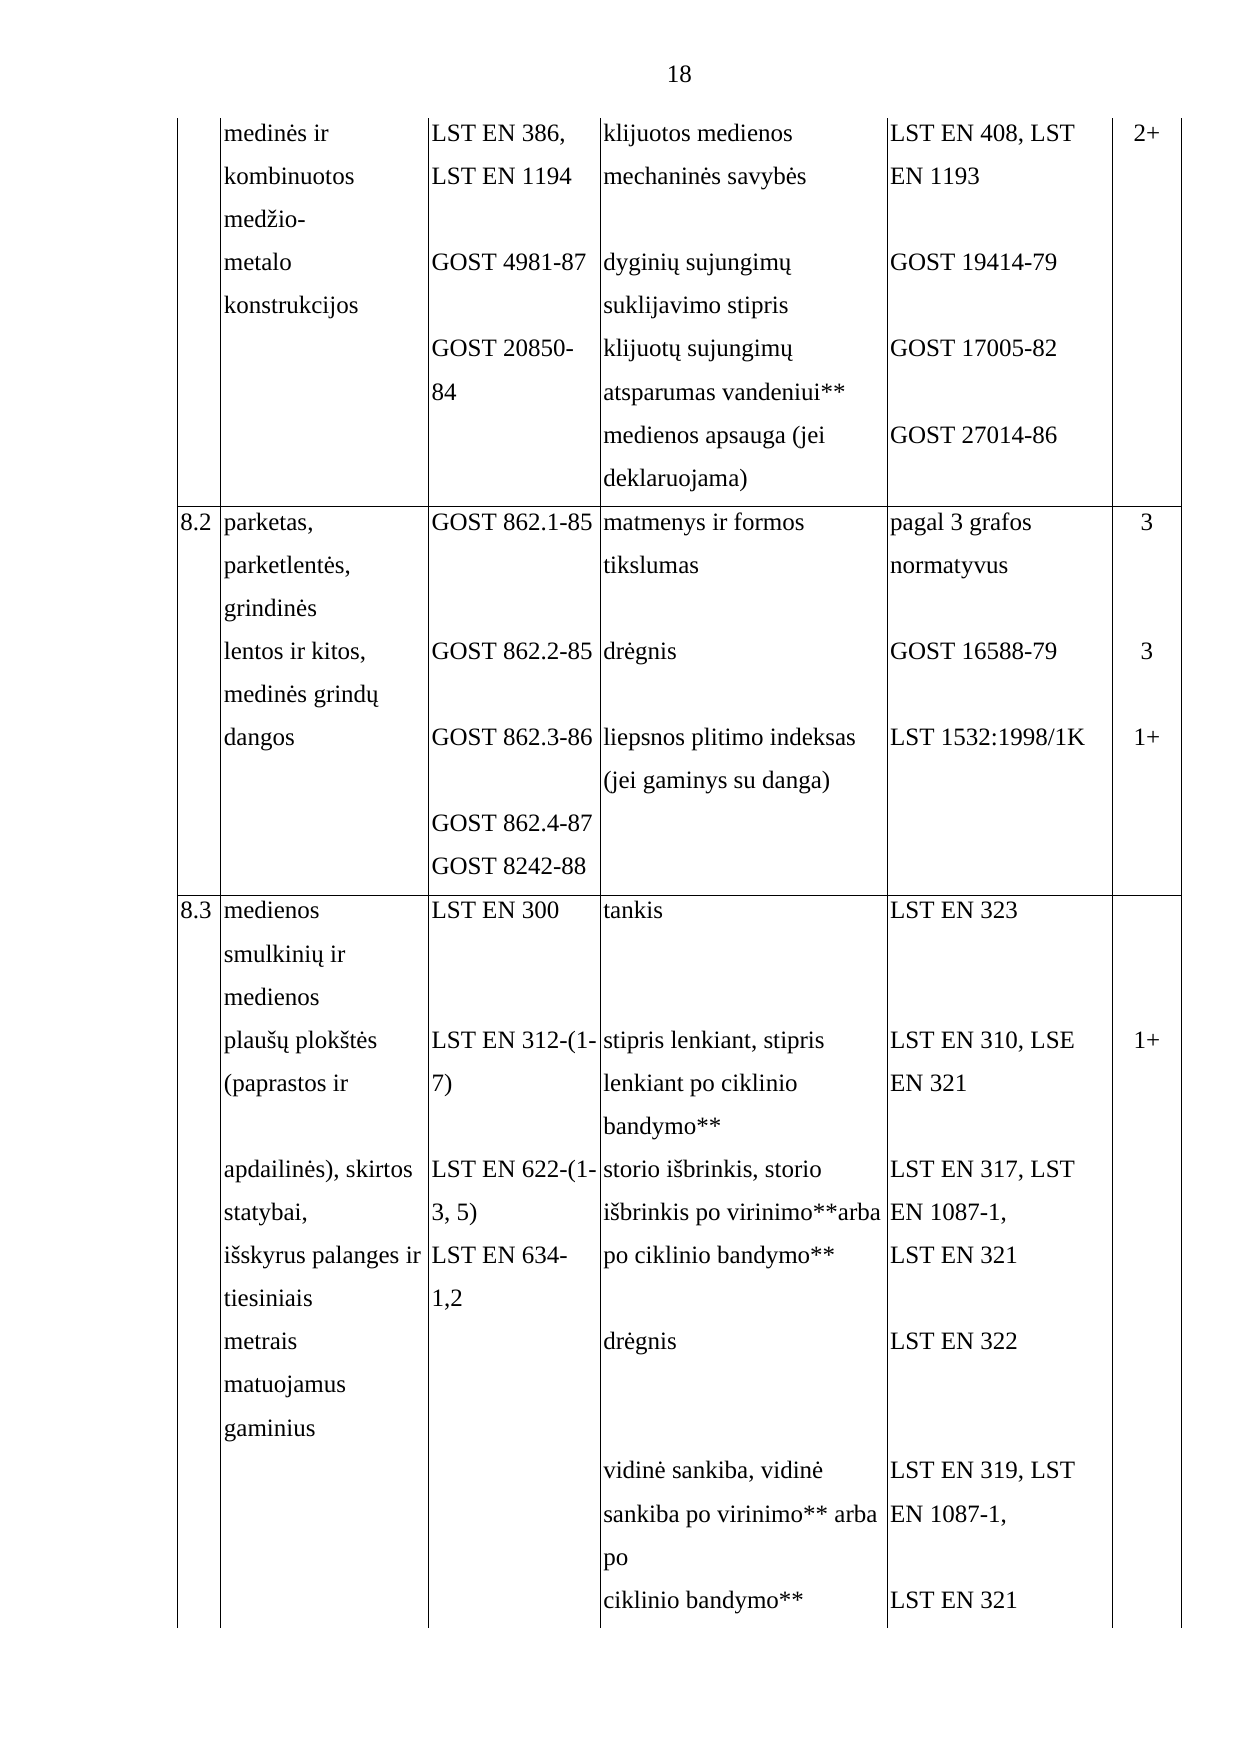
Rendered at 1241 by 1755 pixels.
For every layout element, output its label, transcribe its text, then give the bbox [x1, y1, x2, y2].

table_cell [1113, 896, 1181, 1025]
table_cell 8.2 [178, 507, 220, 636]
table_cell [178, 851, 220, 894]
table_cell lentos ir kitos, medinės grindų [221, 636, 428, 722]
table_cell [221, 1585, 428, 1628]
table_cell [1113, 248, 1181, 333]
table_cell LST EN 321 [888, 1585, 1112, 1628]
table_cell ciklinio bandymo** [601, 1585, 887, 1628]
table_cell [429, 1326, 600, 1456]
table_cell storio išbrinkis, storio išbrinkis po virinimo**arba [601, 1154, 887, 1240]
table_cell medienos apsauga (jei deklaruojama) [601, 420, 887, 506]
table_cell [601, 809, 887, 851]
table_cell 3 [1113, 636, 1181, 722]
table_cell gost 862.2-85 [429, 636, 600, 722]
table_cell dyginių sujungimų suklijavimo stipris [601, 248, 887, 333]
table_cell klijuotos medienos mechaninės savybės [601, 118, 887, 247]
table_cell [1113, 1585, 1181, 1628]
table_cell [429, 420, 600, 506]
table_cell GOST 27014-86 [888, 420, 1112, 506]
table_cell 8.3 [178, 896, 220, 1025]
table_cell LST EN 622-(1-3, 5) [429, 1154, 600, 1240]
table_cell GOST 8242-88 [429, 851, 600, 894]
table_cell parketas, parketlentės, grindinės [221, 507, 428, 636]
table_cell po ciklinio bandymo** [601, 1240, 887, 1326]
table_cell drėgnis [601, 636, 887, 722]
table_cell [1113, 1326, 1181, 1456]
table_cell [1113, 334, 1181, 420]
table_cell matmenys ir formos tikslumas [601, 507, 887, 636]
table_cell [888, 851, 1112, 894]
table_cell [221, 1456, 428, 1585]
table_cell apdailinės), skirtos statybai, [221, 1154, 428, 1240]
table_cell LST EN 317, LST EN 1087-1, [888, 1154, 1112, 1240]
table_cell LST EN 634-1,2 [429, 1240, 600, 1326]
table_cell [178, 809, 220, 851]
table_cell [1113, 809, 1181, 851]
table_cell [178, 334, 220, 420]
table_cell 2+ [1113, 118, 1181, 247]
table_cell [1113, 1154, 1181, 1240]
table_cell metrais matuojamus gaminius [221, 1326, 428, 1456]
table_cell [429, 1585, 600, 1628]
table_cell [221, 809, 428, 851]
table_cell [1113, 420, 1181, 506]
table_cell [178, 1326, 220, 1456]
table_cell LST EN 323 [888, 896, 1112, 1025]
table_cell [601, 851, 887, 894]
table_cell [221, 851, 428, 894]
table_cell LST EN 408, LST EN 1193 [888, 118, 1112, 247]
table_cell LST EN 312-(1-7) [429, 1025, 600, 1154]
table_cell stipris lenkiant, stipris lenkiant po ciklinio bandymo** [601, 1025, 887, 1154]
table_cell [178, 248, 220, 333]
table_cell [221, 420, 428, 506]
table_cell gost 862.1-85 [429, 507, 600, 636]
table_cell gost 19414-79 [888, 248, 1112, 333]
table_cell LST EN 322 [888, 1326, 1112, 1456]
table_cell LST EN 300 [429, 896, 600, 1025]
table_cell plaušų plokštės (paprastos ir [221, 1025, 428, 1154]
table_cell [178, 118, 220, 247]
table_cell [1113, 1240, 1181, 1326]
table_cell [178, 1154, 220, 1240]
table_cell 1+ [1113, 722, 1181, 808]
table_cell [429, 1456, 600, 1585]
table_cell [221, 334, 428, 420]
table_cell dangos [221, 722, 428, 808]
table_cell 3 [1113, 507, 1181, 636]
table_cell medinės ir kombinuotos medžio- [221, 118, 428, 247]
table_cell GOST 20850-84 [429, 334, 600, 420]
table_cell pagal 3 grafos normatyvus [888, 507, 1112, 636]
table_cell GOST 17005-82 [888, 334, 1112, 420]
table_cell [1113, 851, 1181, 894]
table_cell [178, 1456, 220, 1585]
table_cell GOST 4981-87 [429, 248, 600, 333]
table_cell liepsnos plitimo indeksas (jei gaminys su danga) [601, 722, 887, 808]
table_cell drėgnis [601, 1326, 887, 1456]
table_cell GOST 16588-79 [888, 636, 1112, 722]
table_cell vidinė sankiba, vidinė sankiba po virinimo** arba po [601, 1456, 887, 1585]
table_cell LST EN 321 [888, 1240, 1112, 1326]
table_cell [178, 636, 220, 722]
table_cell [178, 1025, 220, 1154]
table_cell LST 1532:1998/1K [888, 722, 1112, 808]
table_cell medienos smulkinių ir medienos [221, 896, 428, 1025]
table_cell LST EN 319, LST EN 1087-1, [888, 1456, 1112, 1585]
table_cell [178, 722, 220, 808]
table_cell [1113, 1456, 1181, 1585]
table_cell [178, 1585, 220, 1628]
table_cell gost 862.4-87 [429, 809, 600, 851]
table_cell 1+ [1113, 1025, 1181, 1154]
table_cell metalo konstrukcijos [221, 248, 428, 333]
table_cell [178, 1240, 220, 1326]
table_cell [178, 420, 220, 506]
table_cell tankis [601, 896, 887, 1025]
table_cell LST EN 386, LST EN 1194 [429, 118, 600, 247]
table_cell klijuotų sujungimų atsparumas vandeniui** [601, 334, 887, 420]
table_cell LST EN 310, LSE EN 321 [888, 1025, 1112, 1154]
table_cell išskyrus palanges ir tiesiniais [221, 1240, 428, 1326]
table_cell [888, 809, 1112, 851]
table_cell gost 862.3-86 [429, 722, 600, 808]
